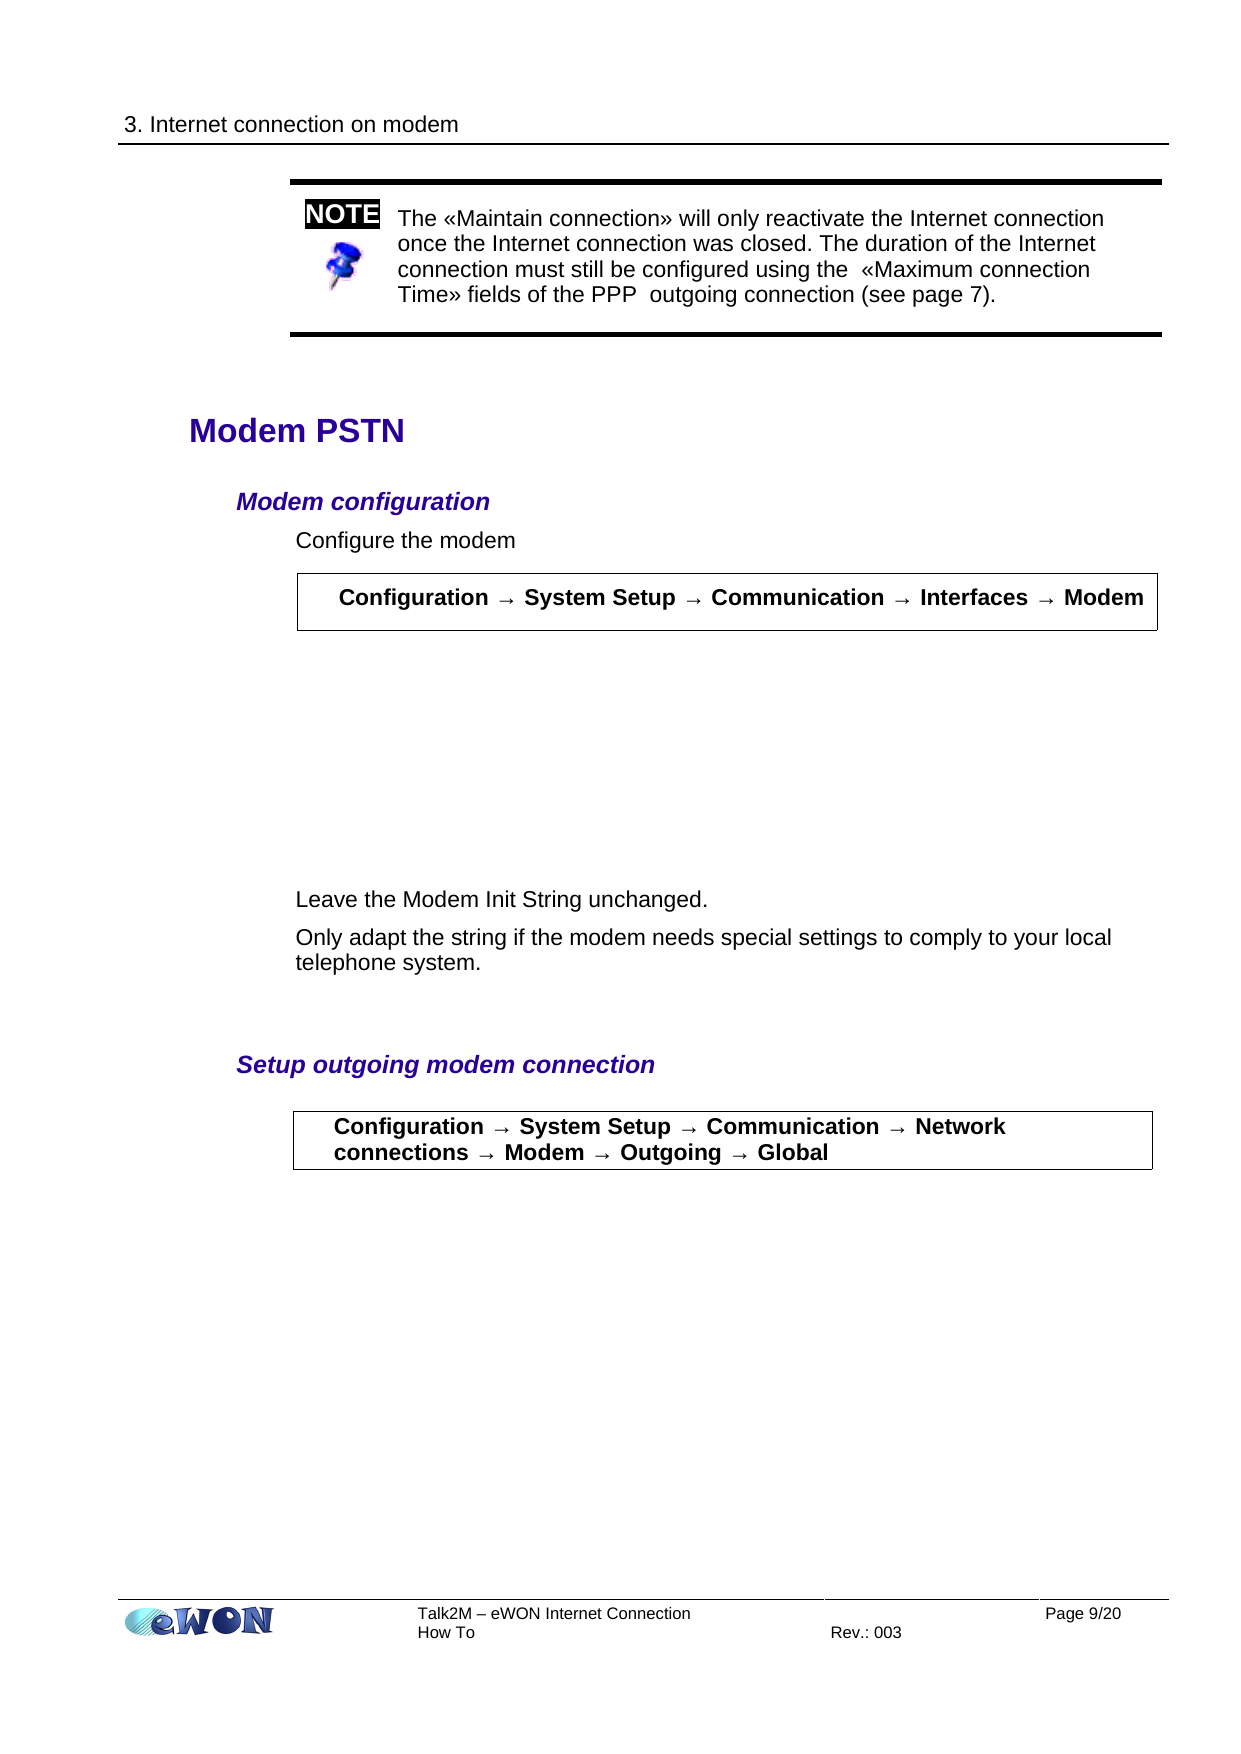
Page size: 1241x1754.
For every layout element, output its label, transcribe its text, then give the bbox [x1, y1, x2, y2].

text Configuration → System Setup → Communication → Network connections → Modem → Outgoing → Global [334, 1114, 1140, 1165]
text Leave the Modem Init String unchanged. [295, 674, 1169, 912]
picture [317, 242, 368, 292]
text Configuration → System Setup → Communication → Interfaces → Modem [338, 584, 1145, 610]
text Configure the modem [295, 528, 1169, 553]
subtitle Setup outgoing modem connection [177, 1051, 1169, 1079]
text The «Maintain connection» will only reactivate the Internet connection once the Internet connection was closed. The duration of the Internet connection must still be configured using the «Maximum connection Time» fields of the PPP outgoing connection (see page 7). [397, 205, 1147, 308]
text Only adapt the string if the modem needs special settings to comply to your local telephone system. [295, 924, 1169, 976]
subtitle Modem configuration [177, 487, 1169, 515]
subtitle Modem PSTN [159, 412, 1169, 450]
picture [123, 1604, 277, 1638]
text NOTE [380, 199, 392, 229]
text Check the «Maintain connection» box only if you want that your eWON stays always connected on Internet. [290, 185, 1162, 332]
